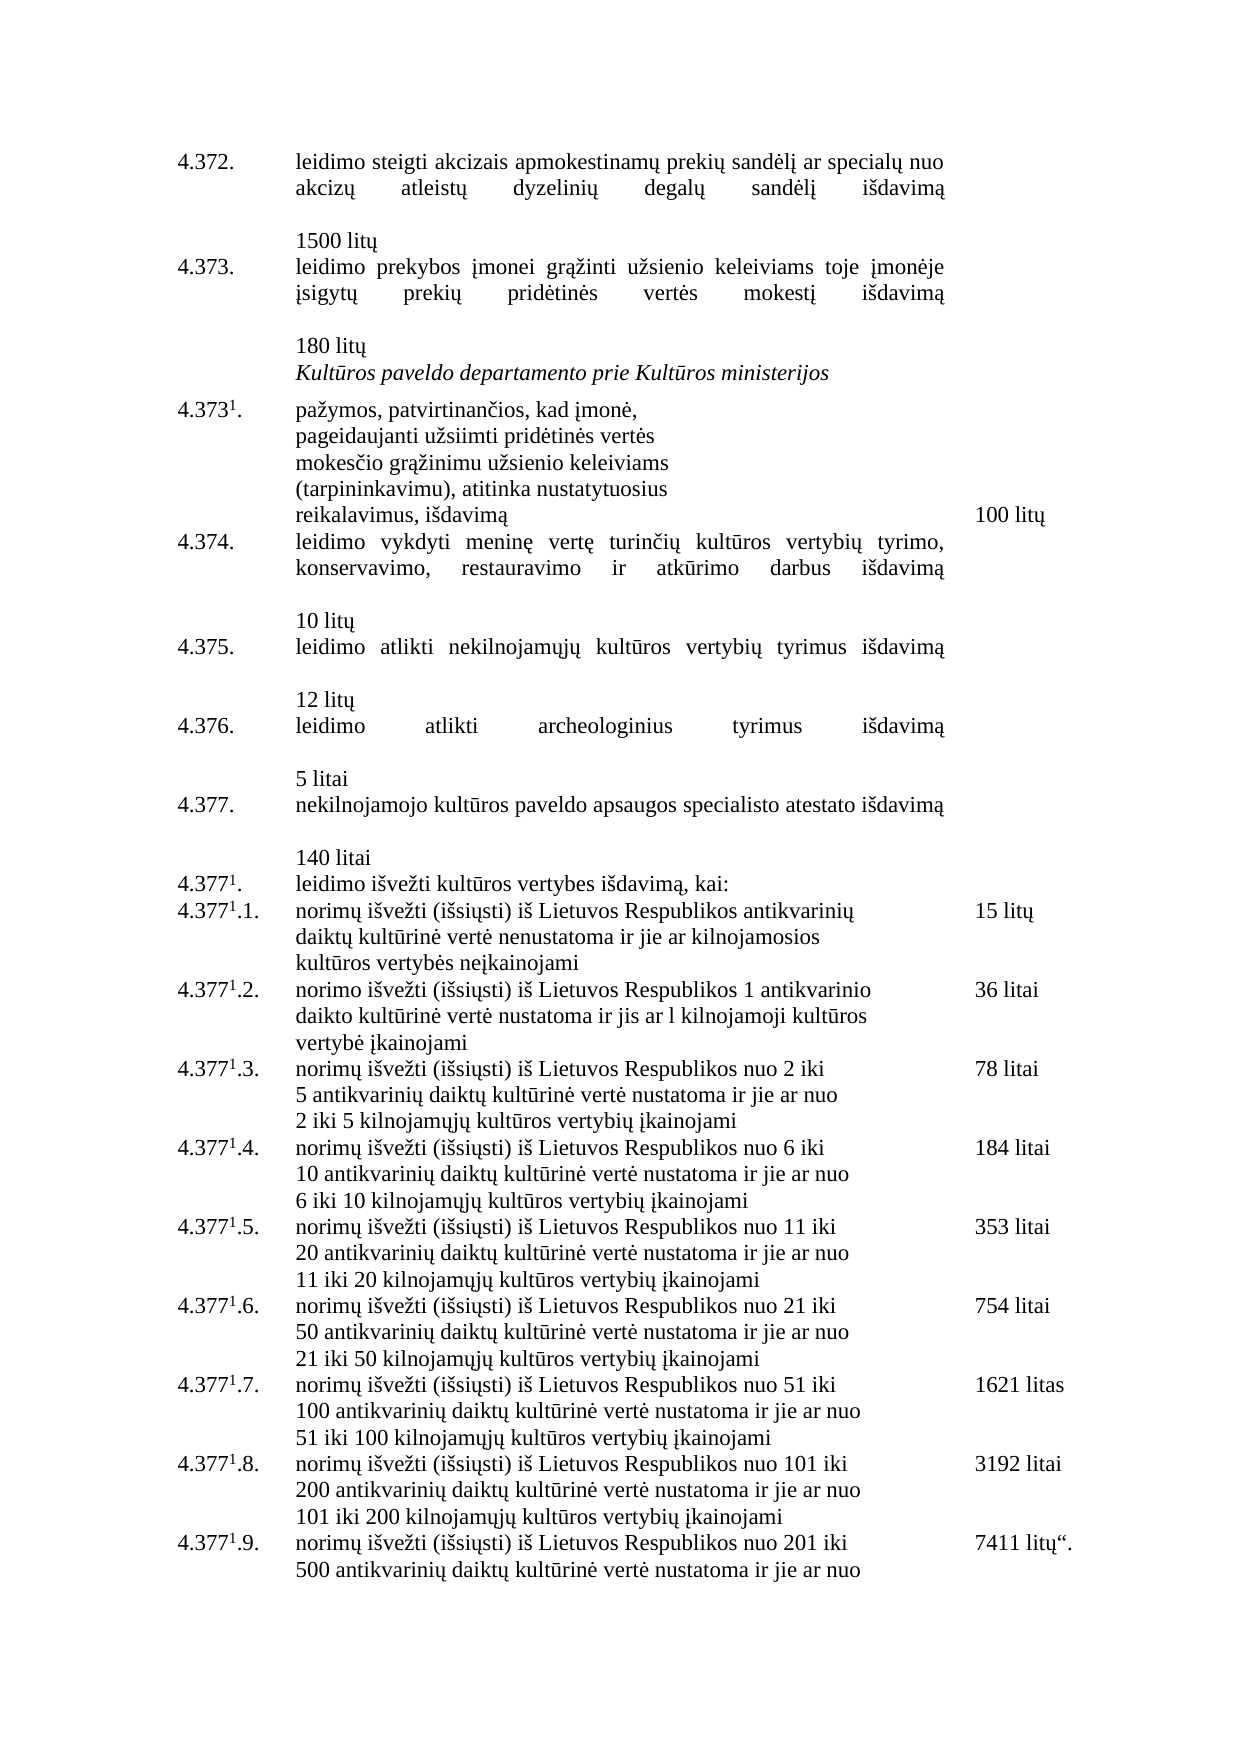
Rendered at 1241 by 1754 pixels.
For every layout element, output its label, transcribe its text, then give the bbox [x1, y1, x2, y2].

text 4.3771.5. norimų išvežti (išsiųsti) iš Lietuvos Respublikos nuo 11 iki 353 litai [177, 1213, 1122, 1239]
text reikalavimus, išdavimą 100 litų [295, 501, 1122, 528]
text 11 iki 20 kilnojamųjų kultūros vertybių įkainojami [177, 1266, 1122, 1292]
text 10 antikvarinių daiktų kultūrinė vertė nustatoma ir jie ar nuo [177, 1160, 1122, 1187]
text 4.3771. leidimo išvežti kultūros vertybes išdavimą, kai: [177, 870, 1122, 897]
text 100 antikvarinių daiktų kultūrinė vertė nustatoma ir jie ar nuo [177, 1397, 1122, 1424]
text 4.3771.6. norimų išvežti (išsiųsti) iš Lietuvos Respublikos nuo 21 iki 754 litai [177, 1292, 1122, 1318]
text kultūros vertybės neįkainojami [177, 949, 1122, 976]
text 2 iki 5 kilnojamųjų kultūros vertybių įkainojami [177, 1108, 1122, 1134]
text 21 iki 50 kilnojamųjų kultūros vertybių įkainojami [177, 1345, 1122, 1371]
text 20 antikvarinių daiktų kultūrinė vertė nustatoma ir jie ar nuo [177, 1239, 1122, 1266]
text 4.3771.9. norimų išvežti (išsiųsti) iš Lietuvos Respublikos nuo 201 iki 7411 litų“. [177, 1529, 1122, 1556]
text 101 iki 200 kilnojamųjų kultūros vertybių įkainojami [177, 1503, 1122, 1529]
text 4.377. nekilnojamojo kultūros paveldo apsaugos specialisto atestato išdavimą 140 litai [177, 791, 945, 870]
text 200 antikvarinių daiktų kultūrinė vertė nustatoma ir jie ar nuo [177, 1477, 1122, 1503]
text 4.3771.8. norimų išvežti (išsiųsti) iš Lietuvos Respublikos nuo 101 iki 3192 litai [177, 1450, 1122, 1477]
text 4.3771.4. norimų išvežti (išsiųsti) iš Lietuvos Respublikos nuo 6 iki 184 litai [177, 1134, 1122, 1160]
text Kultūros paveldo departamento prie Kultūros ministerijos [177, 358, 945, 385]
text 50 antikvarinių daiktų kultūrinė vertė nustatoma ir jie ar nuo [177, 1318, 1122, 1345]
text pageidaujanti užsiimti pridėtinės vertės [177, 422, 1122, 449]
text mokesčio grąžinimu užsienio keleiviams [177, 449, 1122, 475]
text vertybė įkainojami [177, 1028, 1122, 1055]
text 4.373. leidimo prekybos įmonei grąžinti užsienio keleiviams toje įmonėje įsigytų prekių pridėtinės vertės mokestį išdavimą 180 litų [177, 253, 945, 358]
text 4.3771.2. norimo išvežti (išsiųsti) iš Lietuvos Respublikos 1 antikvarinio 36 litai [177, 976, 1122, 1002]
text 4.3731. pažymos, patvirtinančios, kad įmonė, [177, 385, 1122, 422]
text 4.3771.3. norimų išvežti (išsiųsti) iš Lietuvos Respublikos nuo 2 iki 78 litai [177, 1055, 1122, 1081]
text 4.375. leidimo atlikti nekilnojamųjų kultūros vertybių tyrimus išdavimą 12 litų [177, 633, 945, 712]
text 5 antikvarinių daiktų kultūrinė vertė nustatoma ir jie ar nuo [177, 1081, 1122, 1108]
text 4.376. leidimo atlikti archeologinius tyrimus išdavimą 5 litai [177, 712, 945, 791]
text 4.3771.1. norimų išvežti (išsiųsti) iš Lietuvos Respublikos antikvarinių 15 litų [177, 897, 1122, 923]
text (tarpininkavimu), atitinka nustatytuosius [177, 475, 1122, 501]
text 4.3771.7. norimų išvežti (išsiųsti) iš Lietuvos Respublikos nuo 51 iki 1621 litas [177, 1371, 1122, 1397]
text daikto kultūrinė vertė nustatoma ir jis ar l kilnojamoji kultūros [177, 1002, 1122, 1028]
text 4.374. leidimo vykdyti meninę vertę turinčių kultūros vertybių tyrimo, konservavimo, restauravimo ir atkūrimo darbus išdavimą 10 litų [177, 528, 945, 633]
text 51 iki 100 kilnojamųjų kultūros vertybių įkainojami [177, 1424, 1122, 1450]
text 6 iki 10 kilnojamųjų kultūros vertybių įkainojami [177, 1187, 1122, 1213]
text 500 antikvarinių daiktų kultūrinė vertė nustatoma ir jie ar nuo [177, 1556, 1122, 1582]
text 4.372. leidimo steigti akcizais apmokestinamų prekių sandėlį ar specialų nuo akcizų atleistų dyzelinių degalų sandėlį išdavimą 1500 litų [177, 148, 945, 253]
text daiktų kultūrinė vertė nenustatoma ir jie ar kilnojamosios [177, 923, 1122, 949]
